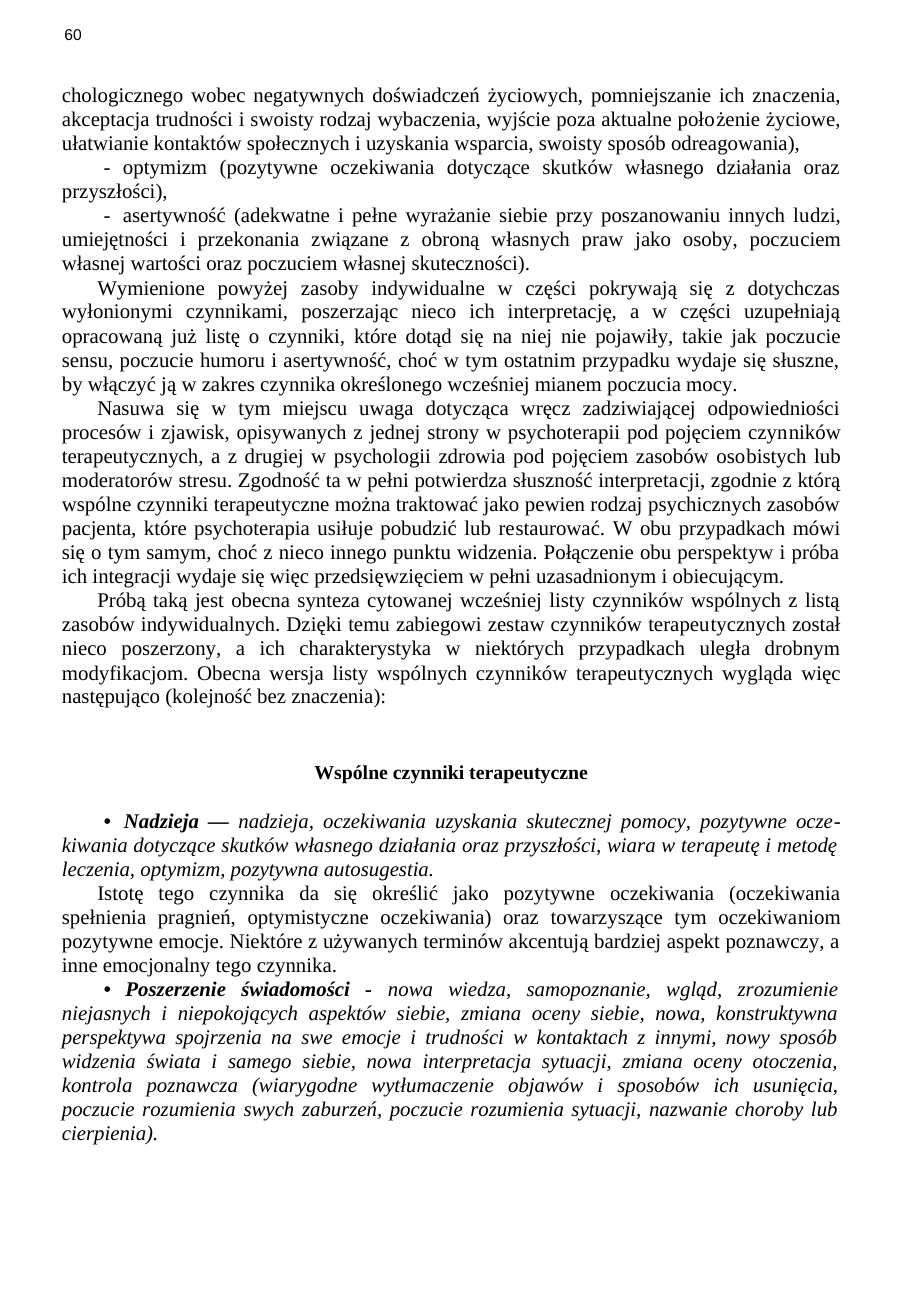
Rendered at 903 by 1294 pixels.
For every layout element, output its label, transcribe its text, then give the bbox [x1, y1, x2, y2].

list Poszerzenie świadomości - nowa wiedza, samopoznanie, wgląd, zrozumienie niejasnych i niepokojących aspektów siebie, zmiana oceny siebie, nowa, konstruktywna perspektywa spojrzenia na swe emocje i trudności w kontaktach z innymi, nowy sposób widzenia świata i samego siebie, nowa interpretacja sytuacji, zmiana oceny otoczenia, kontrola poznawcza (wiarygodne wytłumaczenie objawów i sposobów ich usunięcia, poczucie rozumienia swych zaburzeń, poczucie rozumienia sytuacji, nazwanie choroby lub cierpienia). [62, 977, 841, 1145]
list optymizm (pozytywne oczekiwania dotyczące skutków własnego działania oraz przyszłości), [62, 155, 841, 203]
text Próbą taką jest obecna synteza cytowanej wcześniej listy czynników wspólnych z listą zasobów indywidualnych. Dzięki temu zabiegowi zestaw czynników terapeu­tycznych został nieco poszerzony, a ich charakterystyka w niektórych przypadkach uległa drobnym modyfikacjom. Obecna wersja listy wspólnych czynników terapeu­tycznych wygląda więc następująco (kolejność bez znaczenia): [62, 588, 841, 708]
list asertywność (adekwatne i pełne wyrażanie siebie przy poszanowaniu innych lu­dzi, umiejętności i przekonania związane z obroną własnych praw jako osoby, poczu­ciem własnej wartości oraz poczuciem własnej skuteczności). [62, 203, 841, 275]
list Nadzieja — nadzieja, oczekiwania uzyskania skutecznej pomocy, pozytywne ocze­kiwania dotyczące skutków własnego działania oraz przyszłości, wiara w terapeutę i metodę leczenia, optymizm, pozytywna autosugestia. [62, 808, 841, 881]
text Nasuwa się w tym miejscu uwaga dotycząca wręcz zadziwiającej odpowiedniości procesów i zjawisk, opisywanych z jednej strony w psychoterapii pod pojęciem czyn­ników terapeutycznych, a z drugiej w psychologii zdrowia pod pojęciem zasobów oso­bistych lub moderatorów stresu. Zgodność ta w pełni potwierdza słuszność interpreta­cji, zgodnie z którą wspólne czynniki terapeutyczne można traktować jako pewien rodzaj psychicznych zasobów pacjenta, które psychoterapia usiłuje pobudzić lub re­staurować. W obu przypadkach mówi się o tym samym, choć z nieco innego punktu widzenia. Połączenie obu perspektyw i próba ich integracji wydaje się więc przedsię­wzięciem w pełni uzasadnionym i obiecującym. [62, 396, 841, 588]
text Istotę tego czynnika da się określić jako pozytywne oczekiwania (oczekiwania spełnienia pragnień, optymistyczne oczekiwania) oraz towarzyszące tym oczekiwa­niom pozytywne emocje. Niektóre z używanych terminów akcentują bardziej aspekt poznawczy, a inne emocjonalny tego czynnika. [62, 881, 841, 977]
text Wspólne czynniki terapeutyczne [62, 761, 841, 783]
text 60 [64, 25, 88, 43]
text chologicznego wobec negatywnych doświadczeń życiowych, pomniejszanie ich zna­czenia, akceptacja trudności i swoisty rodzaj wybaczenia, wyjście poza aktualne poło­żenie życiowe, ułatwianie kontaktów społecznych i uzyskania wsparcia, swoisty spo­sób odreagowania), [62, 83, 841, 155]
text Wymienione powyżej zasoby indywidualne w części pokrywają się z dotychczas wyłonionymi czynnikami, poszerzając nieco ich interpretację, a w części uzupełniają opracowaną już listę o czynniki, które dotąd się na niej nie pojawiły, takie jak poczu­cie sensu, poczucie humoru i asertywność, choć w tym ostatnim przypadku wydaje się słuszne, by włączyć ją w zakres czynnika określonego wcześniej mianem poczucia mocy. [62, 275, 841, 396]
